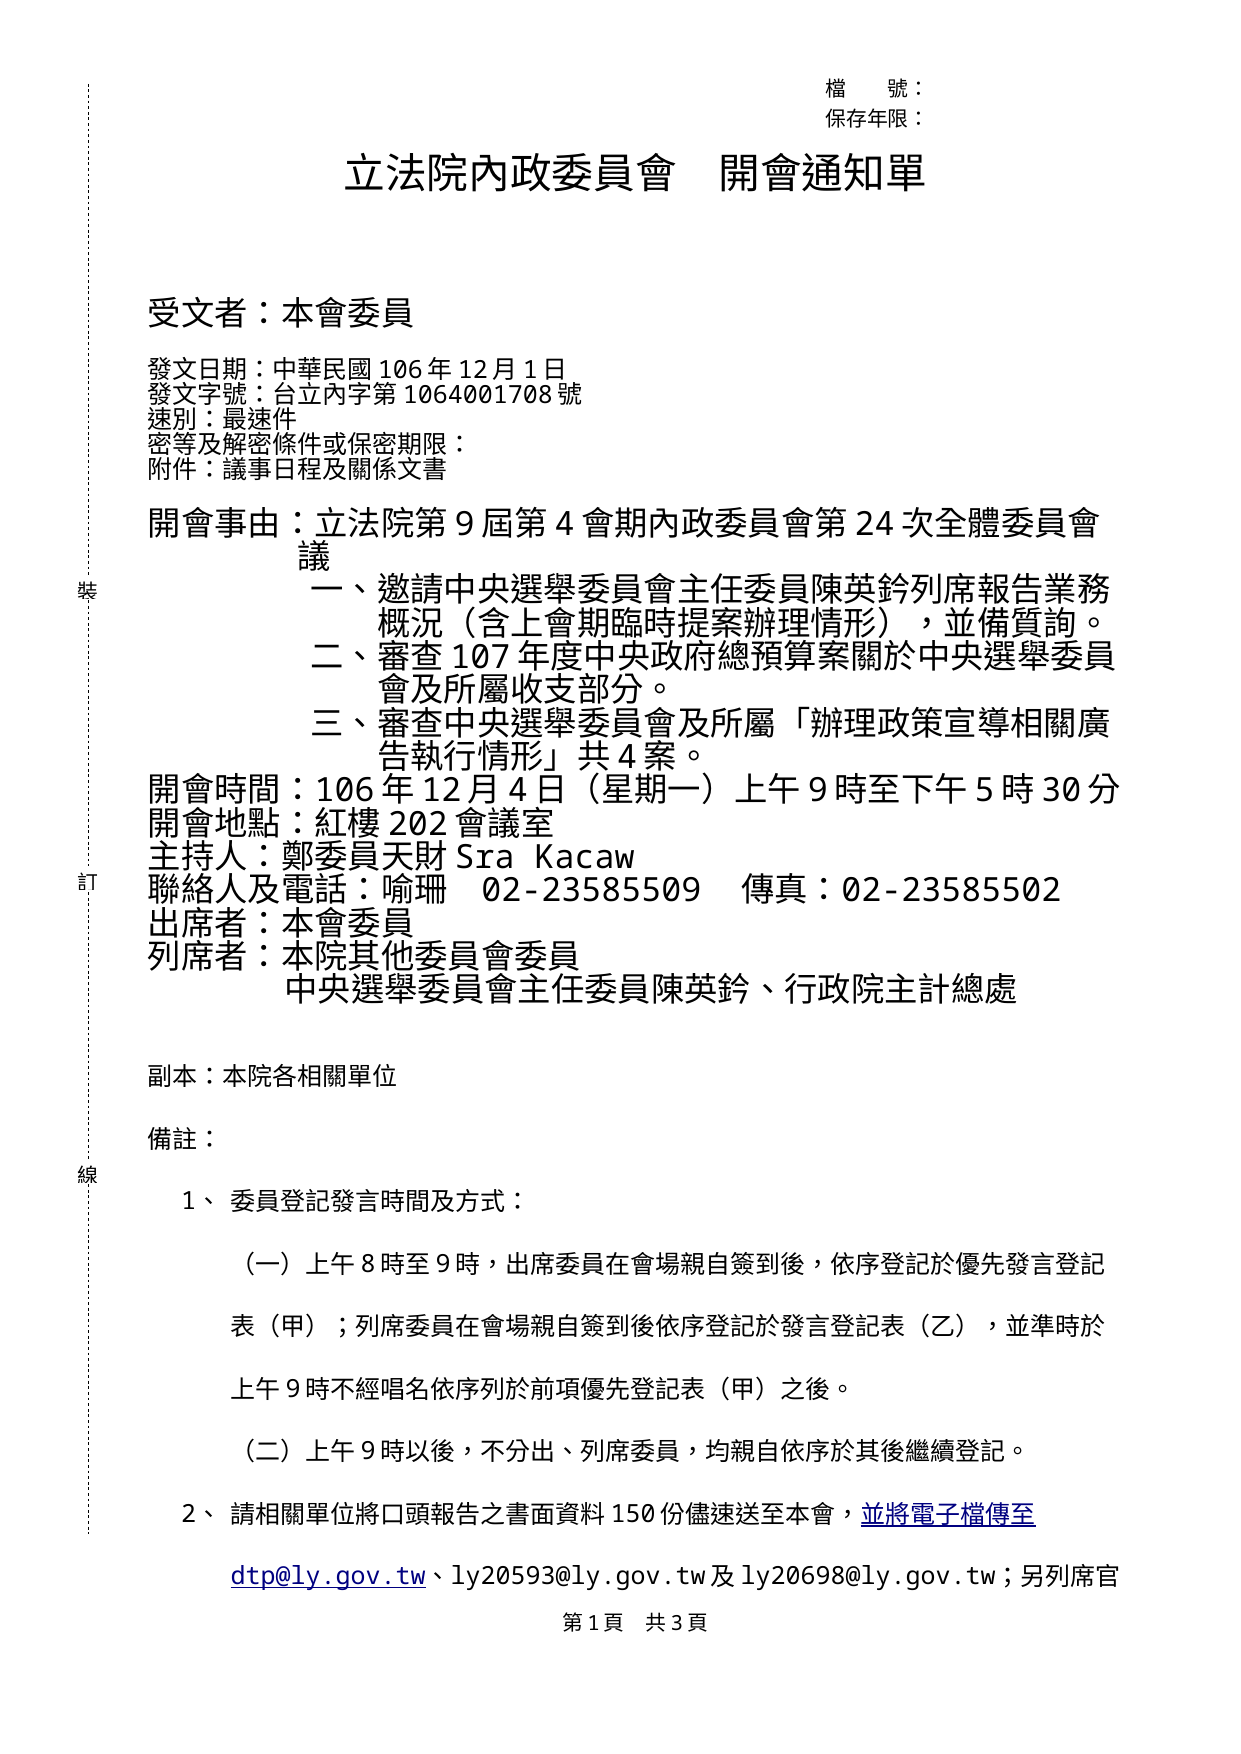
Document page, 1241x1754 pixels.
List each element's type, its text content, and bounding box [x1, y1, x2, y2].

text 列席者：本院其他委員會委員 中央選舉委員會主任委員陳英鈐、行政院主計總處 [148, 942, 1122, 1008]
text 檔 號： [825, 72, 1070, 102]
text 受文者：本會委員 [148, 296, 1122, 333]
text 密等及解密條件或保密期限： [148, 433, 1122, 458]
text 保存年限： [825, 102, 1070, 132]
title [810, 64, 1085, 151]
text 開會地點：紅樓202會議室 [148, 808, 1122, 842]
text 一、邀請中央選舉委員會主任委員陳英鈐列席報告業務概況（含上會期臨時提案辦理情形），並備質詢。 [310, 575, 1122, 642]
text 主持人：鄭委員天財Sra Kacaw [148, 842, 1122, 875]
text 出席者：本會委員 [148, 908, 1122, 942]
text 備註： [148, 1096, 1122, 1158]
text 附件：議事日程及關係文書 [148, 458, 1122, 483]
text 開會時間：106年12月4日（星期一）上午9時至下午5時30分 [148, 775, 1122, 808]
list 委員登記發言時間及方式： （一）上午8時至9時，出席委員在會場親自簽到後，依序登記於優先發言登記表（甲）；列席委員在會場親自簽到後依序登記於發言登記表（乙），並準時於上午9時不經唱名依序列於前項優先登記表（甲）之後。 （二）上午9時以後，不分出、列席委員，均親自依序於其後繼續登記。 [181, 1158, 1122, 1471]
text 三、審查中央選舉委員會及所屬「辦理政策宣導相關廣告執行情形」共4案。 [310, 708, 1122, 775]
text 二、審查107年度中央政府總預算案關於中央選舉委員會及所屬收支部分。 [310, 642, 1122, 708]
text 發文日期：中華民國106年12月1日 [148, 358, 1122, 383]
list 請相關單位將口頭報告之書面資料150份儘速送至本會，並將電子檔傳至dtp@ly.gov.tw、ly20593@ly.gov.tw及ly20698@ly.gov.tw；另列席官 [181, 1471, 1122, 1596]
text 開會事由：立法院第9屆第4會期內政委員會第24次全體委員會議 [148, 508, 1122, 575]
text 聯絡人及電話：喻珊 02-23585509 傳真：02-23585502 [148, 875, 1122, 908]
text 速別：最速件 [148, 408, 1122, 433]
text 副本：本院各相關單位 [148, 1033, 1122, 1096]
text 發文字號：台立內字第1064001708號 [148, 383, 1122, 408]
title 立法院內政委員會 開會通知單 [148, 158, 1122, 233]
